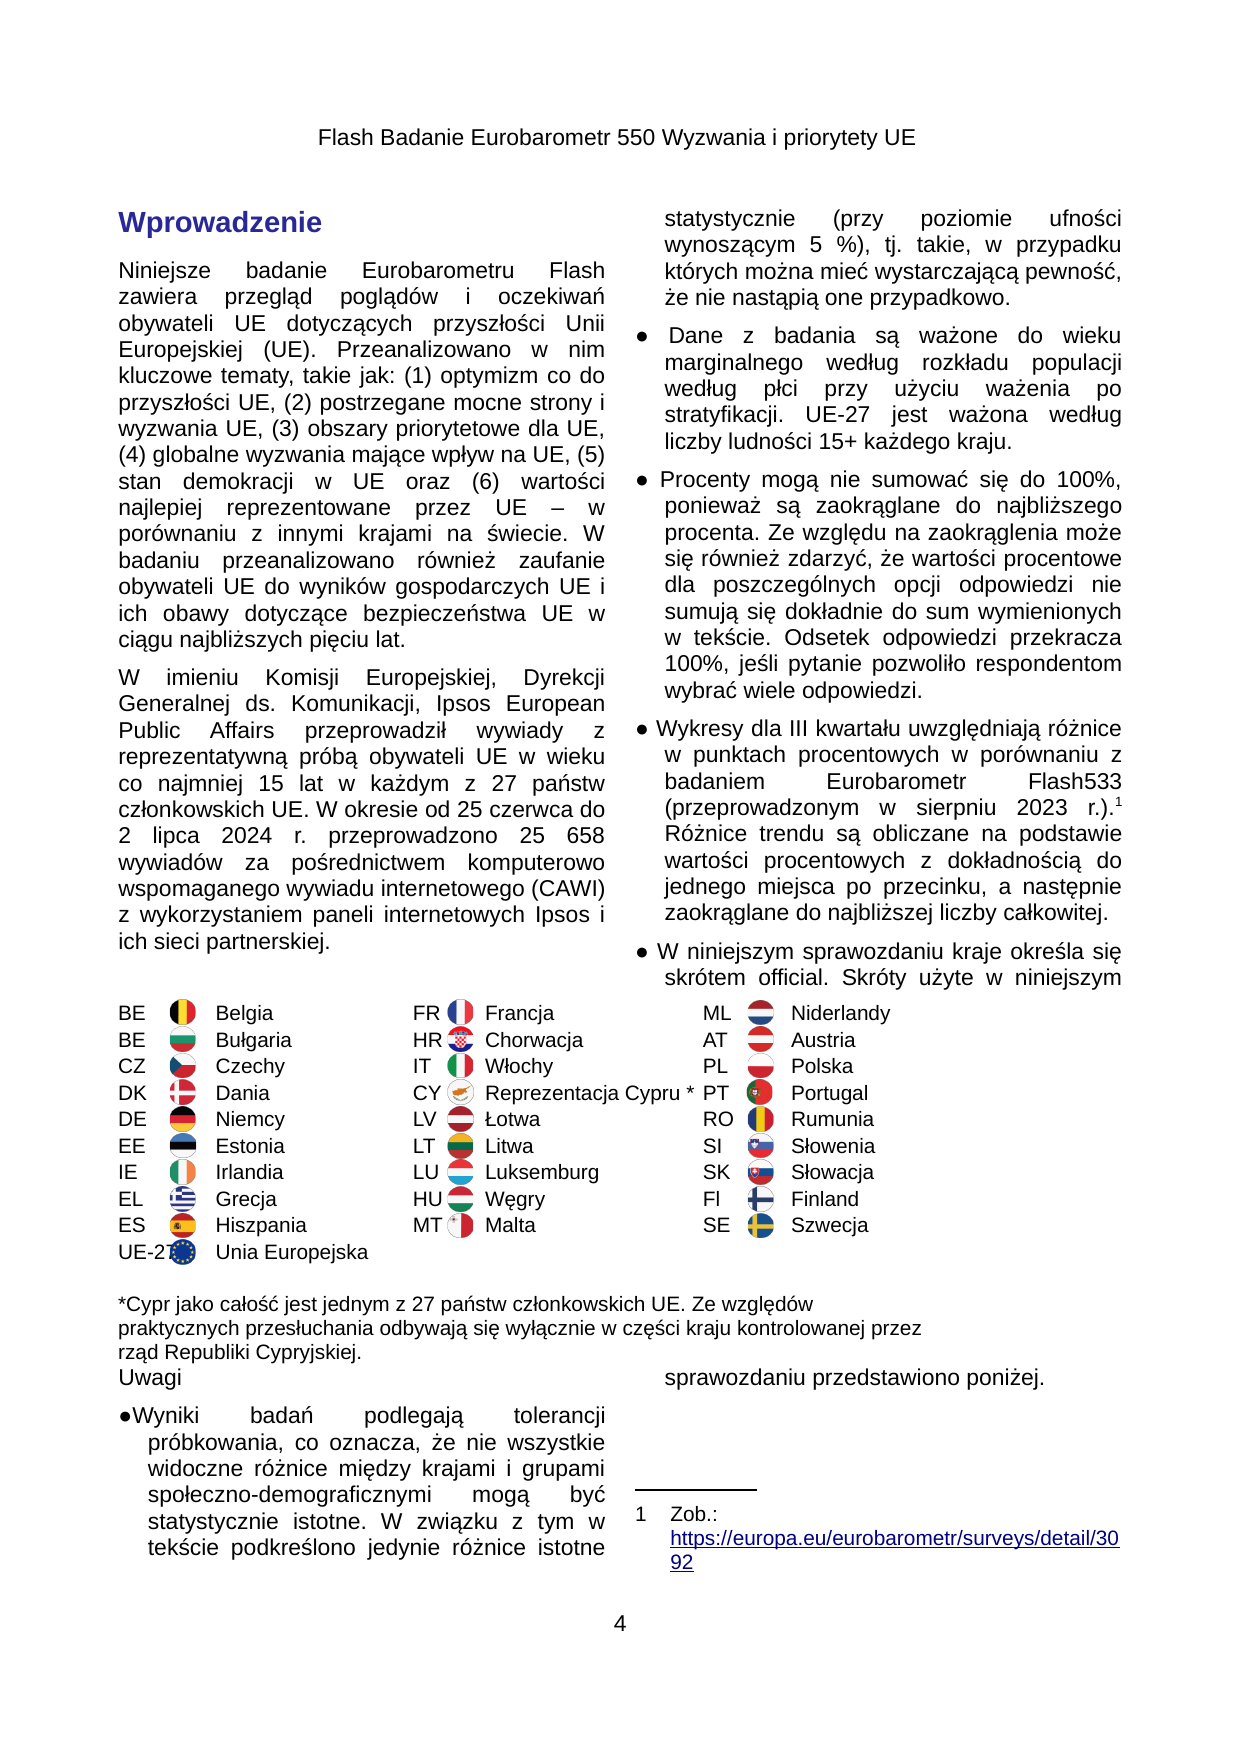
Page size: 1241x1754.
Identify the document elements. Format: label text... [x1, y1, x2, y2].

text ● Dane z badania są ważone do wieku marginalnego według rozkładu populacji według płci przy użyciu ważenia po stratyfikacji. UE-27 jest ważona według liczby ludności 15+ każdego kraju. [635, 322, 1122, 454]
picture [447, 1213, 474, 1238]
picture [169, 1186, 196, 1212]
picture [747, 1186, 774, 1212]
picture [169, 1026, 196, 1052]
subtitle Wprowadzenie [118, 205, 605, 238]
picture [746, 1079, 773, 1105]
picture [747, 1026, 774, 1052]
picture [747, 1106, 774, 1132]
text Uwagi [118, 1004, 605, 1391]
text Niniejsze badanie Eurobarometru Flash zawiera przegląd poglądów i oczekiwań obywateli UE dotyczących przyszłości Unii Europejskiej (UE). Przeanalizowano w nim kluczowe tematy, takie jak: (1) optymizm co do przyszłości UE, (2) postrzegane mocne strony i wyzwania UE, (3) obszary priorytetowe dla UE, (4) globalne wyzwania mające wpływ na UE, (5) stan demokracji w UE oraz (6) wartości najlepiej reprezentowane przez UE – w porównaniu z innymi krajami na świecie. W badaniu przeanalizowano również zaufanie obywateli UE do wyników gospodarczych UE i ich obawy dotyczące bezpieczeństwa UE w ciągu najbliższych pięciu lat. [118, 257, 605, 652]
text ● Wykresy dla III kwartału uwzględniają różnice w punktach procentowych w porównaniu z badaniem Eurobarometr Flash533 (przeprowadzonym w sierpniu 2023 r.). Różnice trendu są obliczane na podstawie wartości procentowych z dokładnością do jednego miejsca po przecinku, a następnie zaokrąglane do najbliższej liczby całkowitej. [635, 715, 1122, 926]
text Zob.: https://europa.eu/eurobarometr/surveys/detail/3092 [635, 1502, 1122, 1574]
picture [169, 1213, 196, 1238]
picture [169, 1133, 197, 1158]
picture [747, 1159, 774, 1185]
picture [169, 1239, 196, 1265]
text statystycznie (przy poziomie ufności wynoszącym 5 %), tj. takie, w przypadku których można mieć wystarczającą pewność, że nie nastąpią one przypadkowo. [635, 205, 1122, 310]
picture [447, 1079, 474, 1105]
picture [747, 1133, 774, 1158]
picture [169, 1106, 196, 1132]
picture [747, 1000, 774, 1025]
picture [747, 1213, 774, 1238]
picture [169, 1053, 196, 1078]
picture [447, 1106, 474, 1132]
picture [447, 1053, 474, 1078]
text ● W niniejszym sprawozdaniu kraje określa się skrótem official. Skróty użyte w niniejszym sprawozdaniu przedstawiono poniżej. [635, 938, 1122, 1391]
text W imieniu Komisji Europejskiej, Dyrekcji Generalnej ds. Komunikacji, Ipsos European Public Affairs przeprowadził wywiady z reprezentatywną próbą obywateli UE w wieku co najmniej 15 lat w każdym z 27 państw członkowskich UE. W okresie od 25 czerwca do 2 lipca 2024 r. przeprowadzono 25 658 wywiadów za pośrednictwem komputerowo wspomaganego wywiadu internetowego (CAWI) z wykorzystaniem paneli internetowych Ipsos i ich sieci partnerskiej. [118, 664, 605, 954]
picture [747, 1053, 774, 1078]
text ●Wyniki badań podlegają tolerancji próbkowania, co oznacza, że nie wszystkie widoczne różnice między krajami i grupami społeczno-demograficznymi mogą być statystycznie istotne. W związku z tym w tekście podkreślono jedynie różnice istotne [118, 1402, 605, 1561]
picture [169, 1079, 196, 1105]
text ● Procenty mogą nie sumować się do 100%, ponieważ są zaokrąglane do najbliższego procenta. Ze względu na zaokrąglenia może się również zdarzyć, że wartości procentowe dla poszczególnych opcji odpowiedzi nie sumują się dokładnie do sum wymienionych w tekście. Odsetek odpowiedzi przekracza 100%, jeśli pytanie pozwoliło respondentom wybrać wiele odpowiedzi. [635, 466, 1122, 703]
picture [447, 1026, 474, 1052]
picture [447, 1186, 474, 1212]
picture [447, 1133, 474, 1185]
picture [169, 999, 196, 1025]
picture [447, 999, 474, 1025]
picture [169, 1159, 196, 1185]
